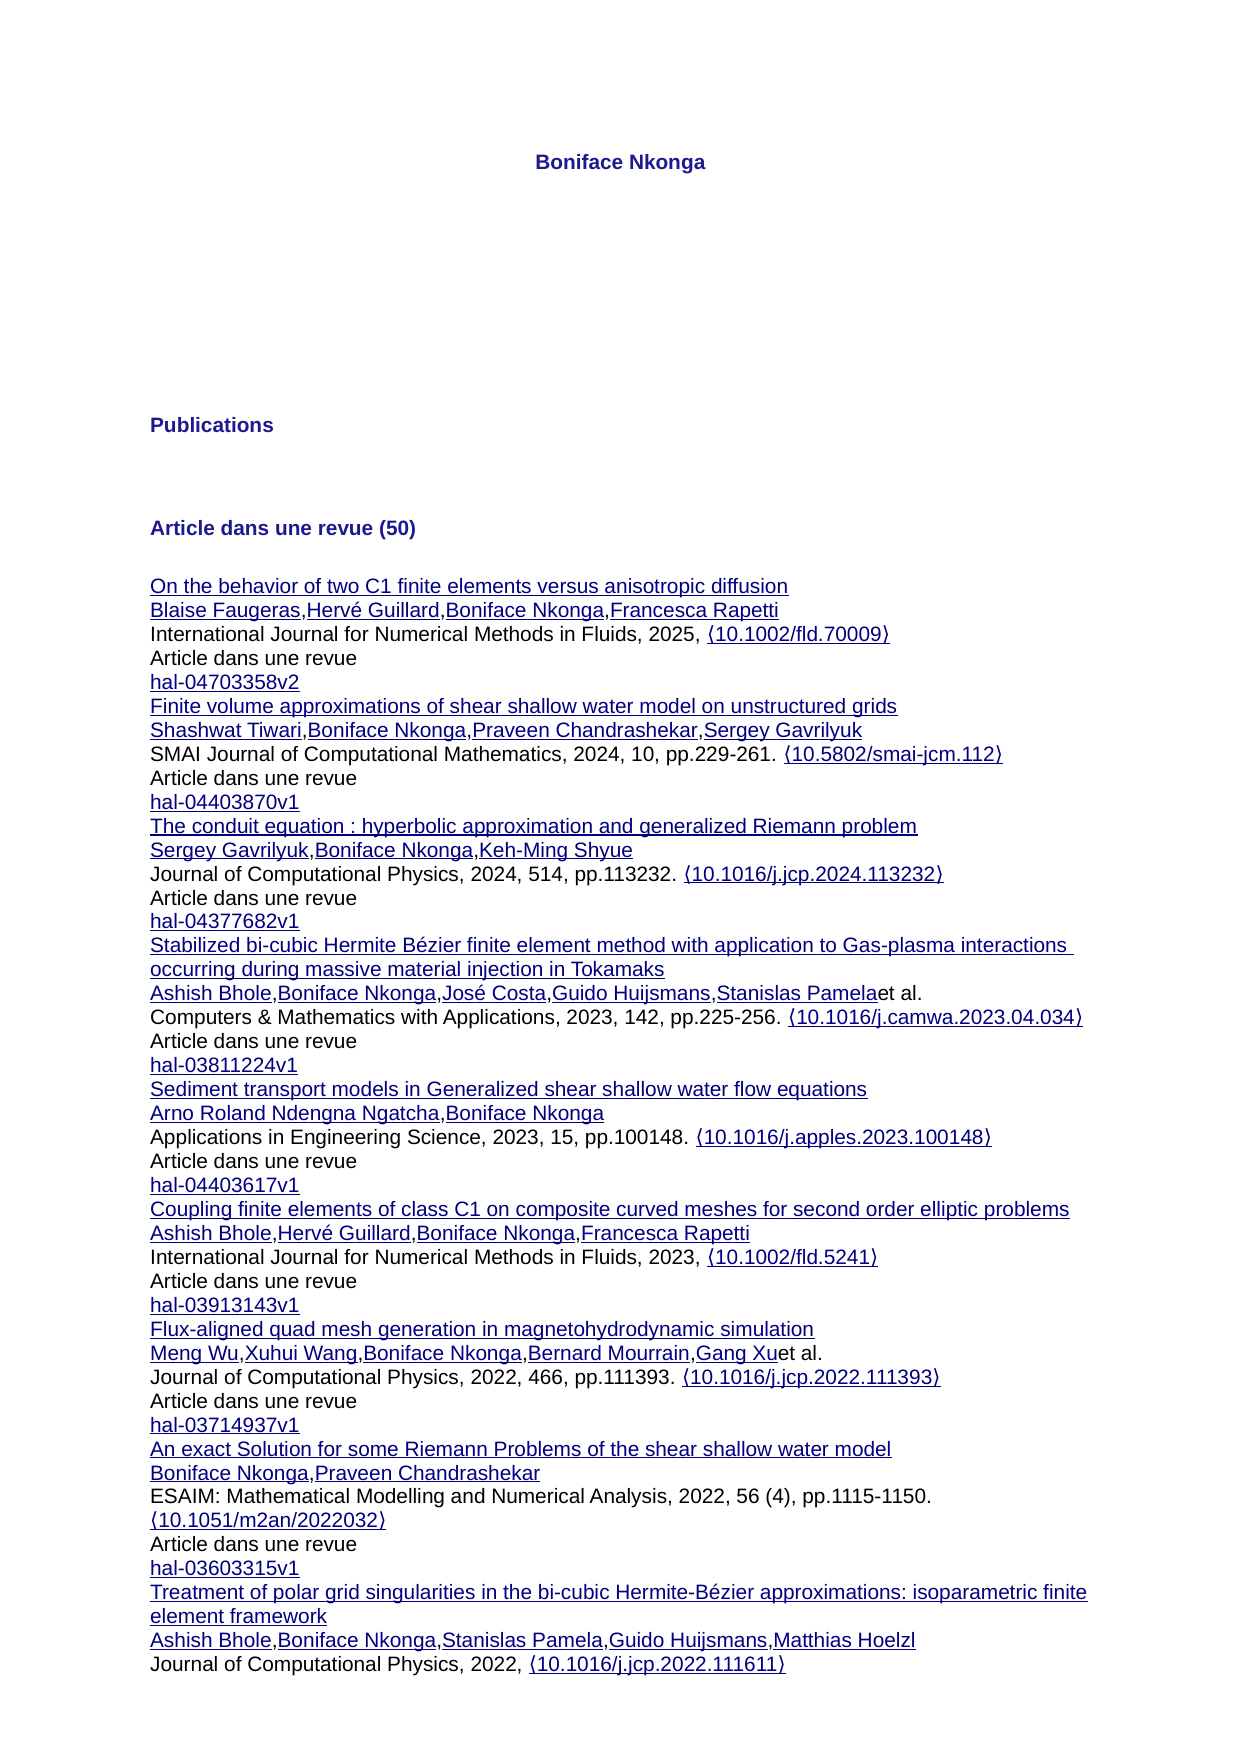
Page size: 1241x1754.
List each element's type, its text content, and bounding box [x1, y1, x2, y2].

table_header On the behavior of two C1 finite elements versus anisotropic diffusion Blaise Faugeras,Hervé Guillard,Boniface Nkonga,Francesca Rapetti International Journal for Numerical Methods in Fluids, 2025, ⟨10.1002/fld.70009⟩ Article dans une revue hal-04703358v2 [150, 574, 1090, 694]
subtitle Publications [150, 412, 1090, 436]
table_cell Sediment transport models in Generalized shear shallow water flow equations Arno Roland Ndengna Ngatcha,Boniface Nkonga Applications in Engineering Science, 2023, 15, pp.100148. ⟨10.1016/j.apples.2023.100148⟩ Article dans une revue hal-04403617v1 [150, 1077, 1090, 1197]
table_cell Coupling finite elements of class C1 on composite curved meshes for second order elliptic problems Ashish Bhole,Hervé Guillard,Boniface Nkonga,Francesca Rapetti International Journal for Numerical Methods in Fluids, 2023, ⟨10.1002/fld.5241⟩ Article dans une revue hal-03913143v1 [150, 1197, 1090, 1317]
table_cell Finite volume approximations of shear shallow water model on unstructured grids Shashwat Tiwari,Boniface Nkonga,Praveen Chandrashekar,Sergey Gavrilyuk SMAI Journal of Computational Mathematics, 2024, 10, pp.229-261. ⟨10.5802/smai-jcm.112⟩ Article dans une revue hal-04403870v1 [150, 694, 1090, 813]
subtitle Boniface Nkonga [150, 150, 1090, 174]
table_cell Treatment of polar grid singularities in the bi-cubic Hermite-Bézier approximations: isoparametric finite element framework Ashish Bhole,Boniface Nkonga,Stanislas Pamela,Guido Huijsmans,Matthias Hoelzl Journal of Computational Physics, 2022, ⟨10.1016/j.jcp.2022.111611⟩ [150, 1580, 1090, 1676]
table_cell The conduit equation : hyperbolic approximation and generalized Riemann problem Sergey Gavrilyuk,Boniface Nkonga,Keh-Ming Shyue Journal of Computational Physics, 2024, 514, pp.113232. ⟨10.1016/j.jcp.2024.113232⟩ Article dans une revue hal-04377682v1 [150, 814, 1090, 933]
subtitle Article dans une revue (50) [150, 516, 1090, 539]
table_cell Flux-aligned quad mesh generation in magnetohydrodynamic simulation Meng Wu,Xuhui Wang,Boniface Nkonga,Bernard Mourrain,Gang Xuet al. Journal of Computational Physics, 2022, 466, pp.111393. ⟨10.1016/j.jcp.2022.111393⟩ Article dans une revue hal-03714937v1 [150, 1317, 1090, 1436]
table_cell Stabilized bi-cubic Hermite Bézier finite element method with application to Gas-plasma interactions occurring during massive material injection in Tokamaks Ashish Bhole,Boniface Nkonga,José Costa,Guido Huijsmans,Stanislas Pamelaet al. Computers & Mathematics with Applications, 2023, 142, pp.225-256. ⟨10.1016/j.camwa.2023.04.034⟩ Article dans une revue hal-03811224v1 [150, 933, 1090, 1077]
table_cell An exact Solution for some Riemann Problems of the shear shallow water model Boniface Nkonga,Praveen Chandrashekar ESAIM: Mathematical Modelling and Numerical Analysis, 2022, 56 (4), pp.1115-1150. ⟨10.1051/m2an/2022032⟩ Article dans une revue hal-03603315v1 [150, 1436, 1090, 1580]
